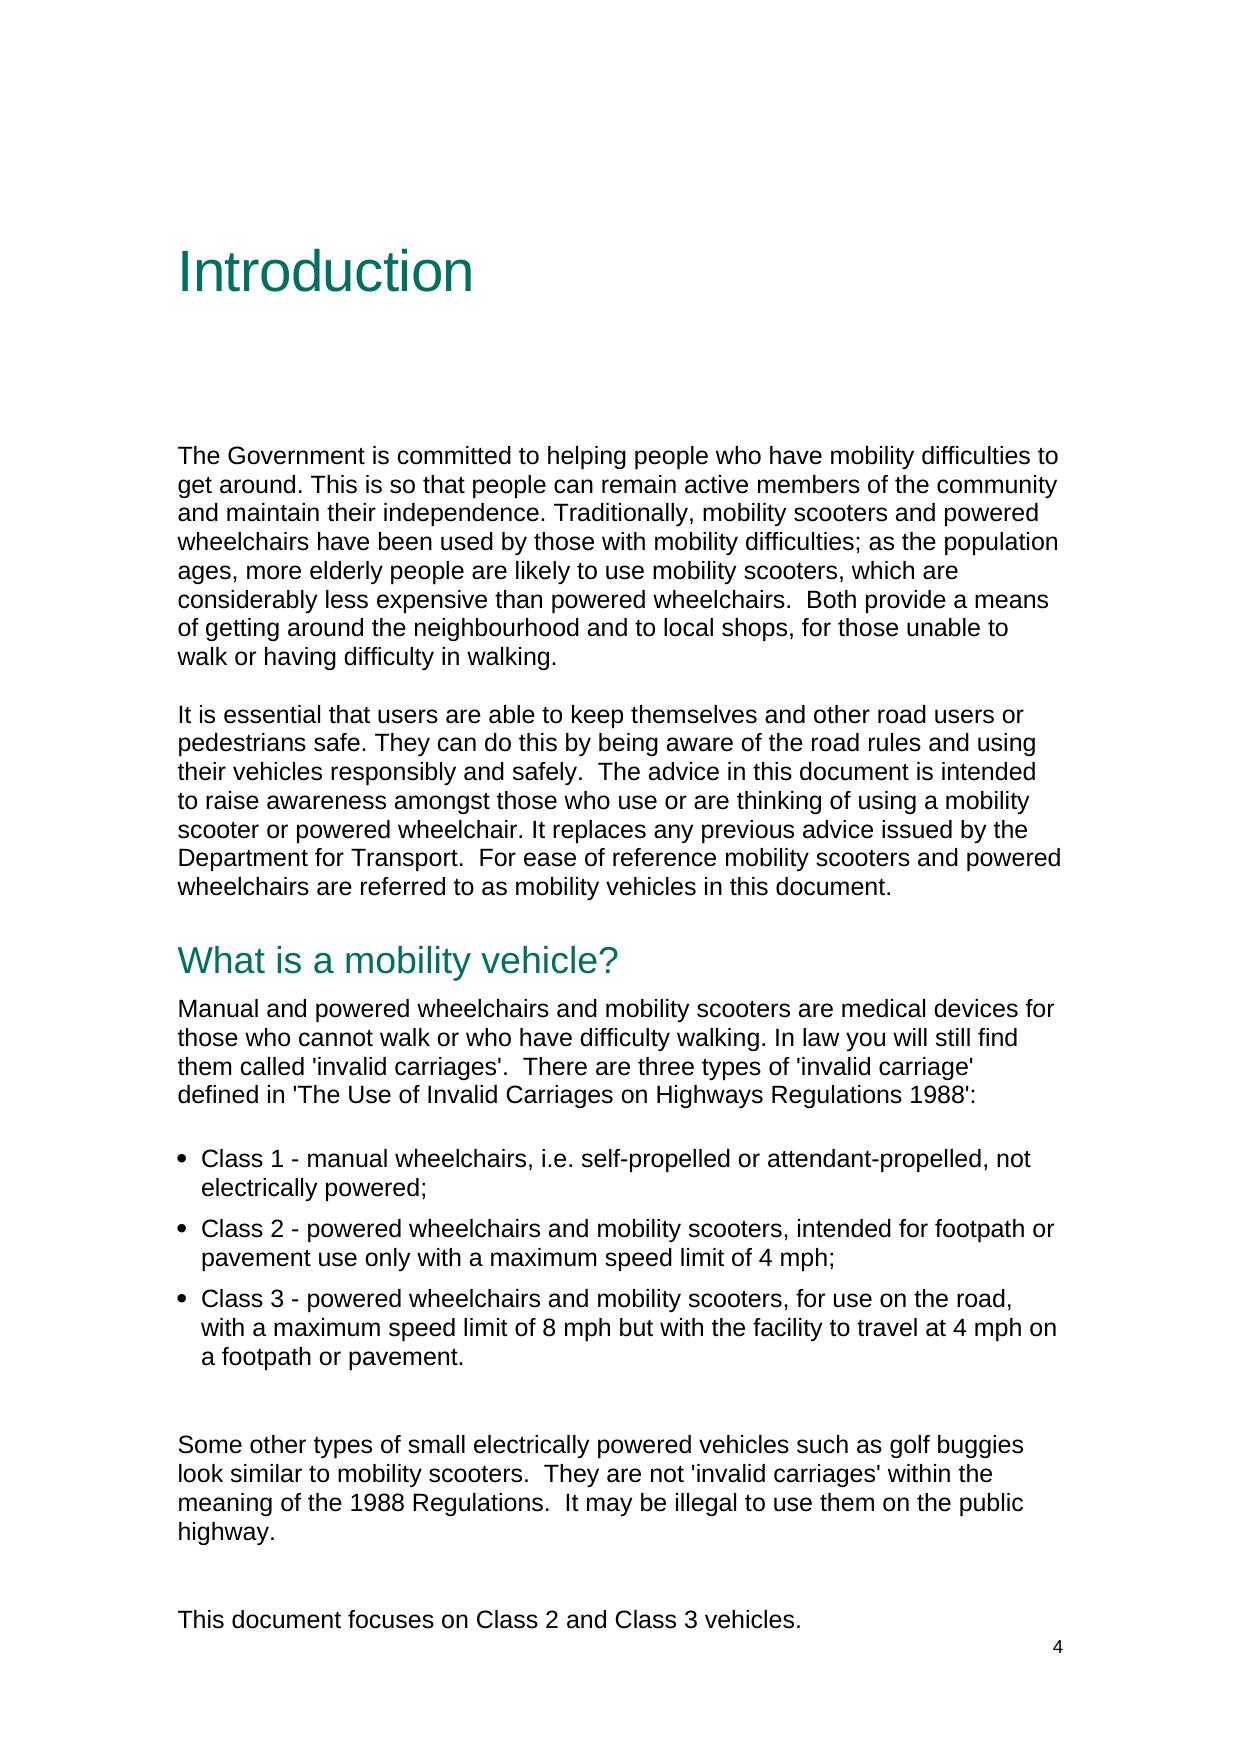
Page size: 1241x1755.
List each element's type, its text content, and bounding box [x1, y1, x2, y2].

list Class 3 - powered wheelchairs and mobility scooters, for use on the road, with a maximum speed limit of 8 mph but with the facility to travel at 4 mph on a footpath or pavement. [177, 1284, 1063, 1371]
list Class 1 - manual wheelchairs, i.e. self-propelled or attendant-propelled, not electrically powered; [177, 1144, 1063, 1202]
text Some other types of small electrically powered vehicles such as golf buggies look similar to mobility scooters. They are not 'invalid carriages' within the meaning of the 1988 Regulations. It may be illegal to use them on the public highway. [177, 1431, 1063, 1546]
text Manual and powered wheelchairs and mobility scooters are medical devices for those who cannot walk or who have difficulty walking. In law you will still find them called 'invalid carriages'. There are three types of 'invalid carriage' defined in 'The Use of Invalid Carriages on Highways Regulations 1988': [177, 994, 1063, 1109]
text The Government is committed to helping people who have mobility difficulties to get around. This is so that people can remain active members of the community and maintain their independence. Traditionally, mobility scooters and powered wheelchairs have been used by those with mobility difficulties; as the population ages, more elderly people are likely to use mobility scooters, which are considerably less expensive than powered wheelchairs. Both provide a means of getting around the neighbourhood and to local shops, for those unable to walk or having difficulty in walking. [177, 441, 1063, 671]
list Class 2 - powered wheelchairs and mobility scooters, intended for footpath or pavement use only with a maximum speed limit of 4 mph; [177, 1214, 1063, 1272]
text It is essential that users are able to keep themselves and other road users or pedestrians safe. They can do this by being aware of the road rules and using their vehicles responsibly and safely. The advice in this document is intended to raise awareness amongst those who use or are thinking of using a mobility scooter or powered wheelchair. It replaces any previous advice issued by the Department for Transport. For ease of reference mobility scooters and powered wheelchairs are referred to as mobility vehicles in this document. [177, 699, 1063, 901]
subtitle Introduction [177, 236, 1063, 303]
text This document focuses on Class 2 and Class 3 vehicles. [177, 1606, 1063, 1634]
subtitle What is a mobility vehicle? [177, 938, 1063, 981]
